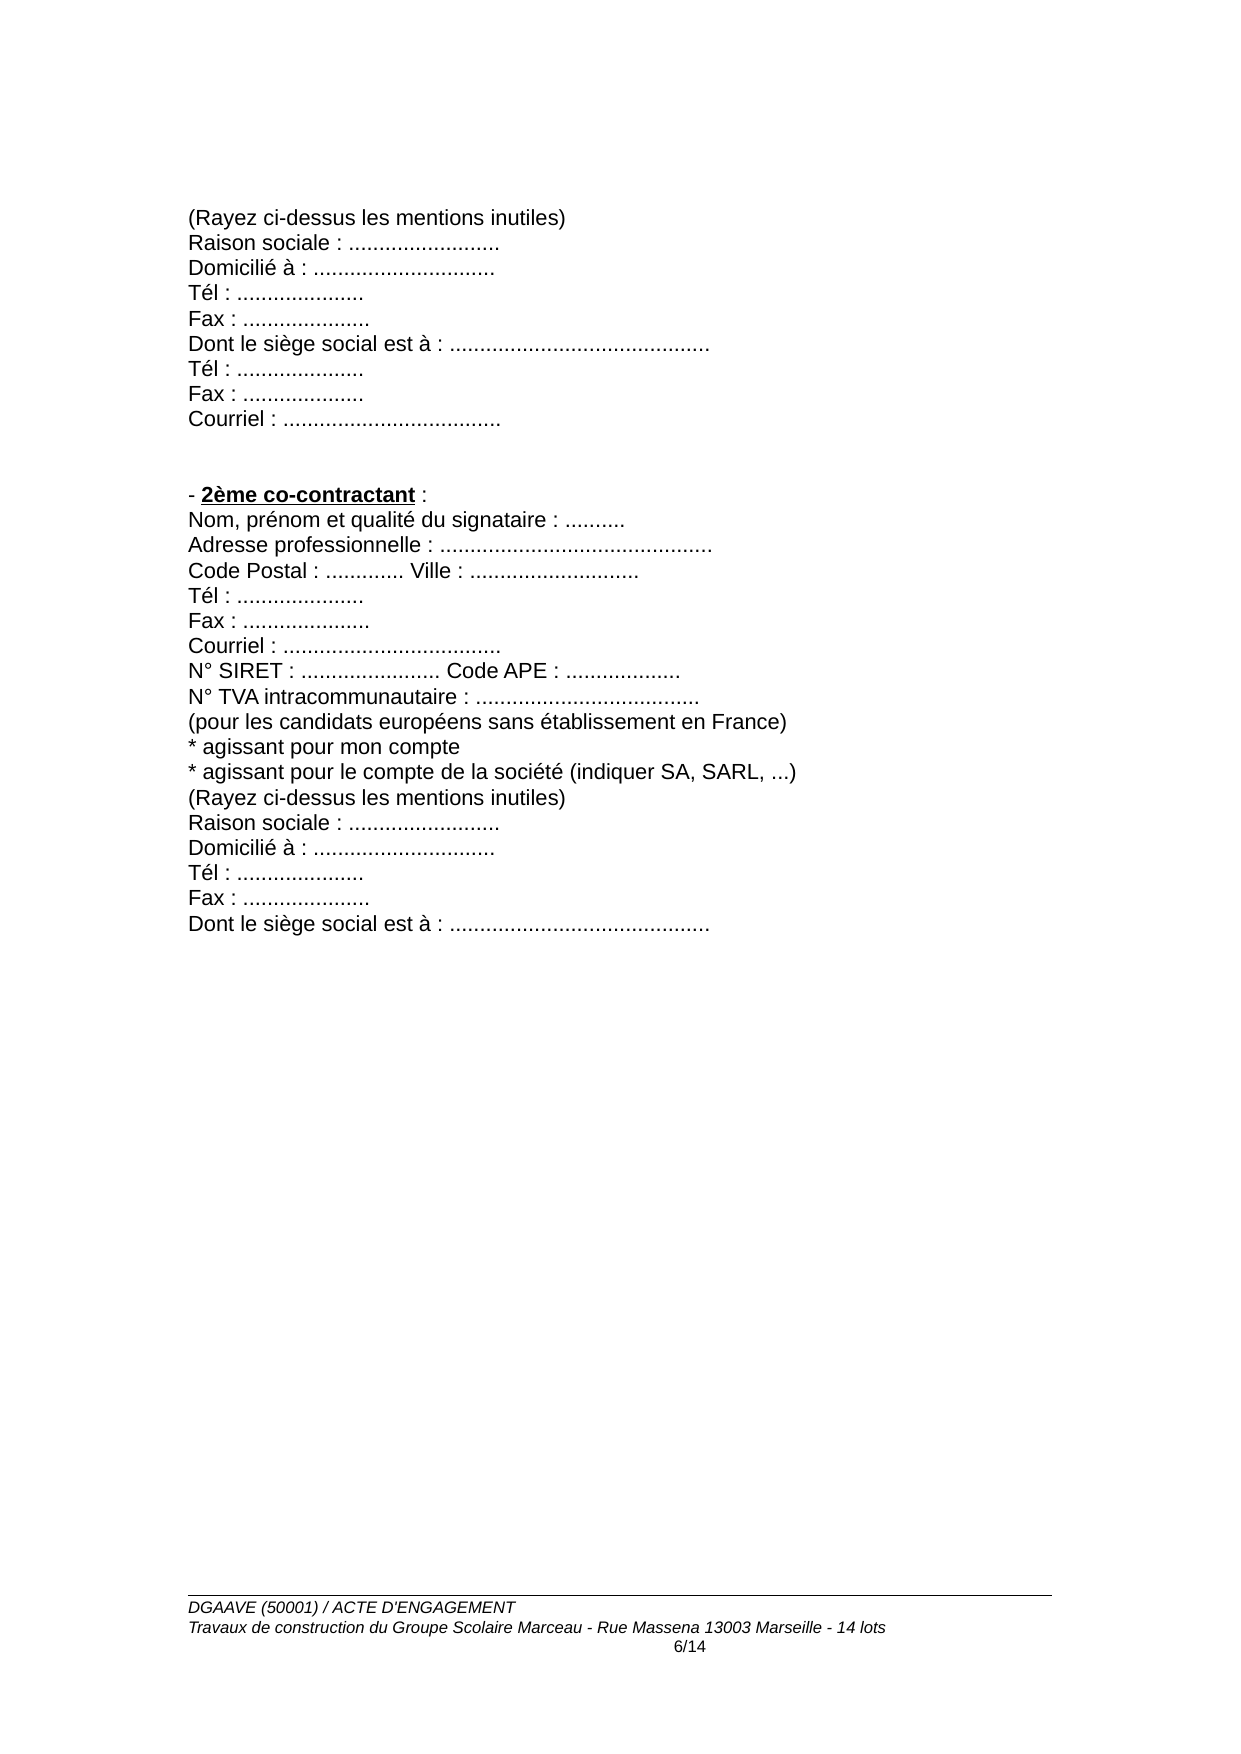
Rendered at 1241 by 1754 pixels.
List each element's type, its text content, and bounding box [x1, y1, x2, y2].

text Domicilié à : .............................. [188, 255, 1052, 280]
text Tél : ..................... [188, 583, 1052, 608]
text Adresse professionnelle : ............................................. [188, 532, 1052, 557]
text Tél : ..................... [188, 860, 1052, 885]
text - 2ème co-contractant : [188, 482, 1052, 507]
text Dont le siège social est à : ........................................... [188, 331, 1052, 356]
text * agissant pour le compte de la société (indiquer SA, SARL, ...) [188, 759, 1052, 784]
text Fax : ..................... [188, 885, 1052, 910]
text Fax : .................... [188, 381, 1052, 406]
text N° SIRET : ....................... Code APE : ................... [188, 658, 1052, 683]
text Nom, prénom et qualité du signataire : .......... [188, 507, 1052, 532]
text Tél : ..................... [188, 280, 1052, 305]
text (Rayez ci-dessus les mentions inutiles) [188, 784, 1052, 809]
text (Rayez ci-dessus les mentions inutiles) [188, 204, 1052, 230]
text Raison sociale : ......................... [188, 809, 1052, 835]
text Dont le siège social est à : ........................................... [188, 910, 1052, 936]
text Fax : ..................... [188, 305, 1052, 331]
text N° TVA intracommunautaire : ..................................... [188, 683, 1052, 709]
text (pour les candidats européens sans établissement en France) [188, 709, 1052, 734]
text Courriel : .................................... [188, 633, 1052, 658]
text Raison sociale : ......................... [188, 230, 1052, 255]
text Code Postal : ............. Ville : ............................ [188, 557, 1052, 583]
text Courriel : .................................... [188, 406, 1052, 431]
text * agissant pour mon compte [188, 734, 1052, 759]
text Fax : ..................... [188, 608, 1052, 633]
text Tél : ..................... [188, 356, 1052, 381]
text Domicilié à : .............................. [188, 835, 1052, 860]
